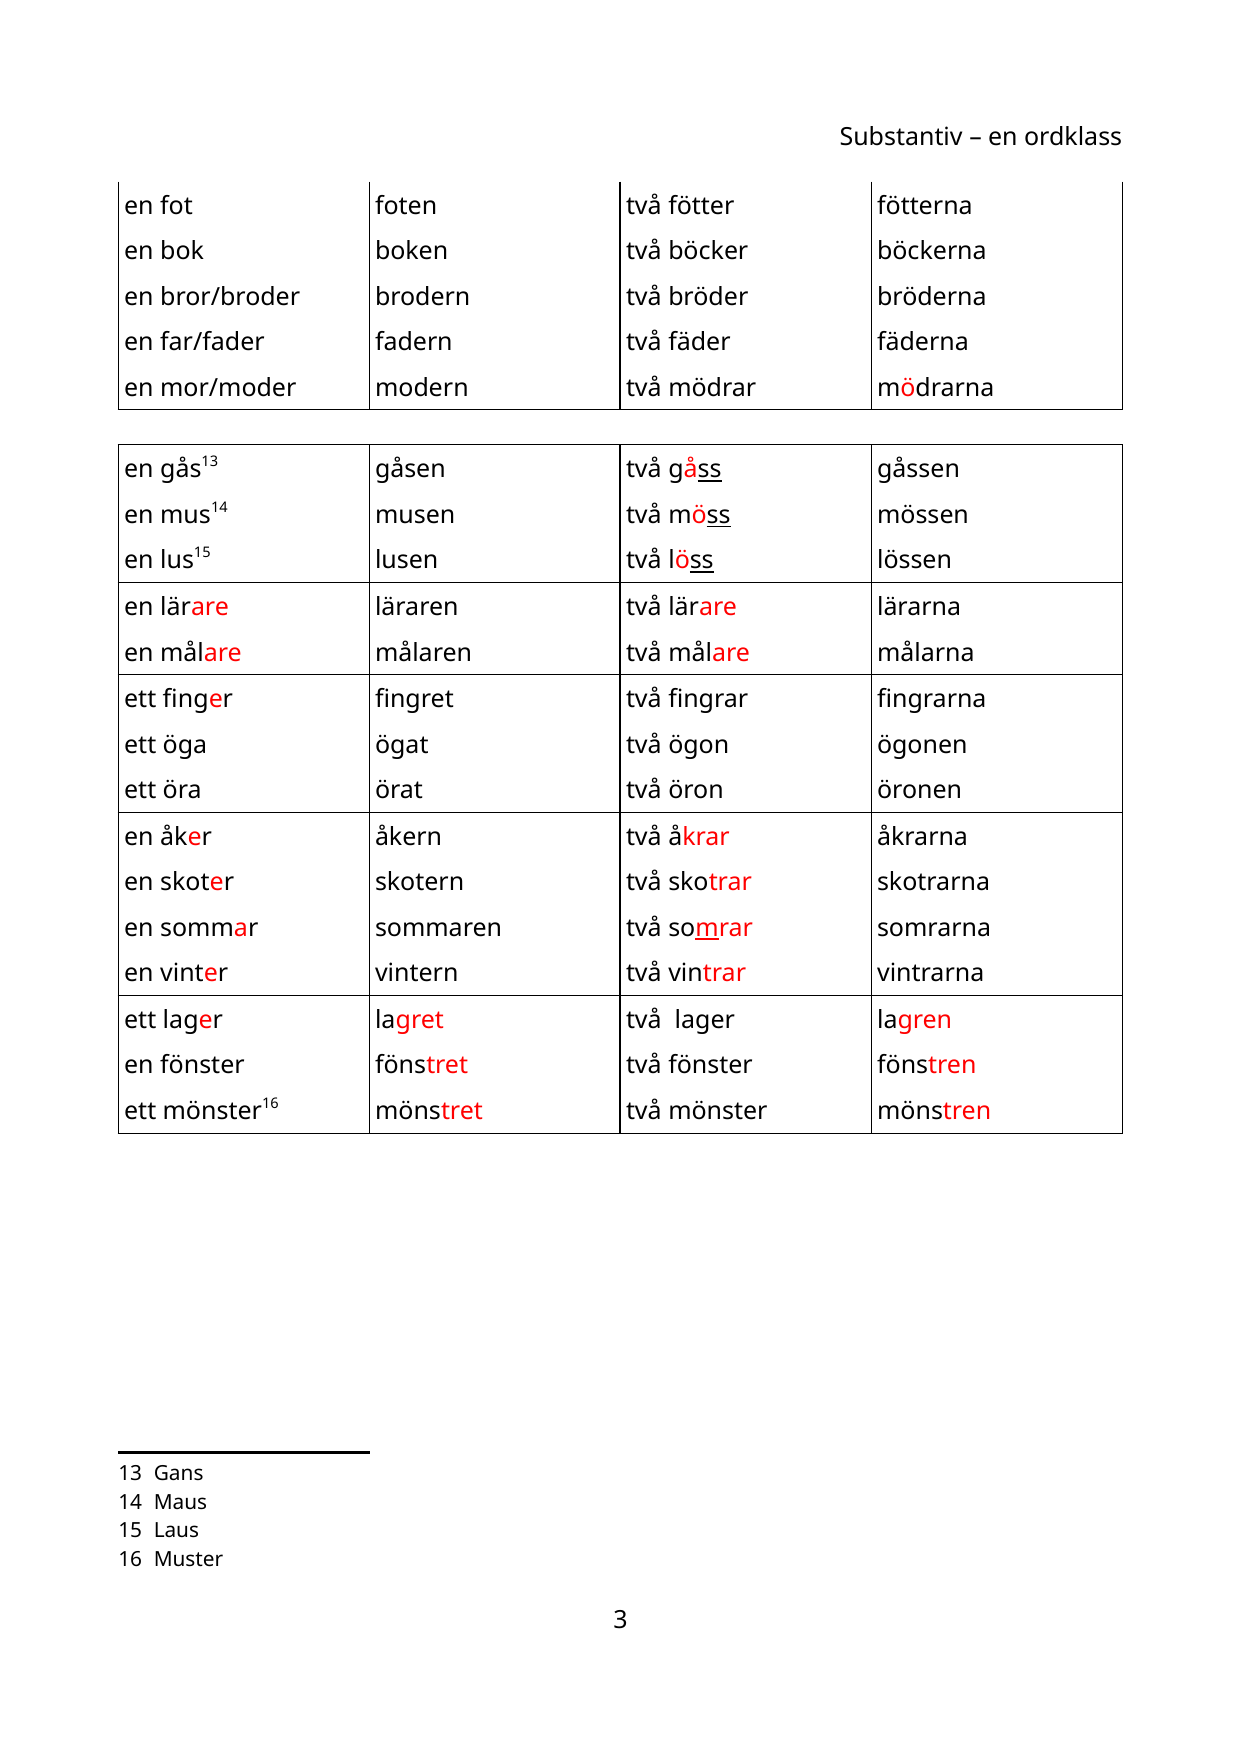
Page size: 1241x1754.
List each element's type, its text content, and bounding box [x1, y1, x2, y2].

table_cell målarna [872, 629, 1122, 674]
table_cell skotrarna [872, 858, 1122, 904]
table_cell en mor/moder [119, 364, 369, 409]
table_cell lagret [370, 996, 619, 1041]
table_cell två ögon [621, 721, 871, 766]
table_cell fönstren [872, 1041, 1122, 1087]
table_cell läraren [370, 583, 619, 628]
table_cell somrarna [872, 904, 1122, 949]
table_cell två åkrar [621, 813, 871, 858]
table_cell två böcker [621, 227, 871, 273]
table_header två gåss [621, 445, 871, 491]
table_cell brodern [370, 273, 619, 318]
table_cell boken [370, 227, 619, 273]
table_cell ögonen [872, 721, 1122, 766]
table_cell fadern [370, 318, 619, 364]
table_header gåsen [370, 445, 619, 491]
table_cell ett öga [119, 721, 369, 766]
table_cell två mönster [621, 1087, 871, 1132]
table_cell mönstren [872, 1087, 1122, 1132]
table_cell mössen [872, 491, 1122, 536]
table_cell en sommar [119, 904, 369, 949]
table_cell två bröder [621, 273, 871, 318]
table_header en gås [119, 445, 369, 491]
table_cell ett finger [119, 675, 369, 721]
table_cell två skotrar [621, 858, 871, 904]
table_cell lössen [872, 536, 1122, 582]
table_cell två möss [621, 491, 871, 536]
table_cell en åker [119, 813, 369, 858]
table_cell modern [370, 364, 619, 409]
table_cell en lärare [119, 583, 369, 628]
table_cell två lärare [621, 583, 871, 628]
table_cell fötterna [872, 182, 1122, 227]
table_cell en fönster [119, 1041, 369, 1087]
table_cell en skoter [119, 858, 369, 904]
table_cell två mödrar [621, 364, 871, 409]
table_cell skotern [370, 858, 619, 904]
table_cell mönstret [370, 1087, 619, 1132]
table_cell en bror/broder [119, 273, 369, 318]
table_cell målaren [370, 629, 619, 674]
table_cell vintern [370, 949, 619, 995]
table_cell två målare [621, 629, 871, 674]
table_cell en målare [119, 629, 369, 674]
table_cell mödrarna [872, 364, 1122, 409]
table_cell två fäder [621, 318, 871, 364]
table_cell lagren [872, 996, 1122, 1041]
table_cell fingrarna [872, 675, 1122, 721]
table_cell lusen [370, 536, 619, 582]
table_header gåssen [872, 445, 1122, 491]
table_cell musen [370, 491, 619, 536]
table_cell lärarna [872, 583, 1122, 628]
table_cell två fönster [621, 1041, 871, 1087]
table_cell två löss [621, 536, 871, 582]
table_cell en mus [119, 491, 369, 536]
table_cell en vinter [119, 949, 369, 995]
table_cell åkrarna [872, 813, 1122, 858]
table_cell ögat [370, 721, 619, 766]
table_cell två somrar [621, 904, 871, 949]
table_cell en far/fader [119, 318, 369, 364]
table_cell en fot [119, 182, 369, 227]
table_cell fäderna [872, 318, 1122, 364]
table_cell två fingrar [621, 675, 871, 721]
table_cell foten [370, 182, 619, 227]
table_cell två fötter [621, 182, 871, 227]
table_cell två vintrar [621, 949, 871, 995]
table_cell ett öra [119, 766, 369, 812]
table_cell åkern [370, 813, 619, 858]
table_cell fönstret [370, 1041, 619, 1087]
table_cell örat [370, 766, 619, 812]
table_cell sommaren [370, 904, 619, 949]
table_cell bröderna [872, 273, 1122, 318]
table_cell öronen [872, 766, 1122, 812]
table_cell en lus [119, 536, 369, 582]
table_cell ett lager [119, 996, 369, 1041]
table_cell ett mönster [119, 1087, 369, 1132]
table_cell vintrarna [872, 949, 1122, 995]
table_cell två öron [621, 766, 871, 812]
table_cell en bok [119, 227, 369, 273]
table_cell böckerna [872, 227, 1122, 273]
table_cell två lager [621, 996, 871, 1041]
table_cell fingret [370, 675, 619, 721]
